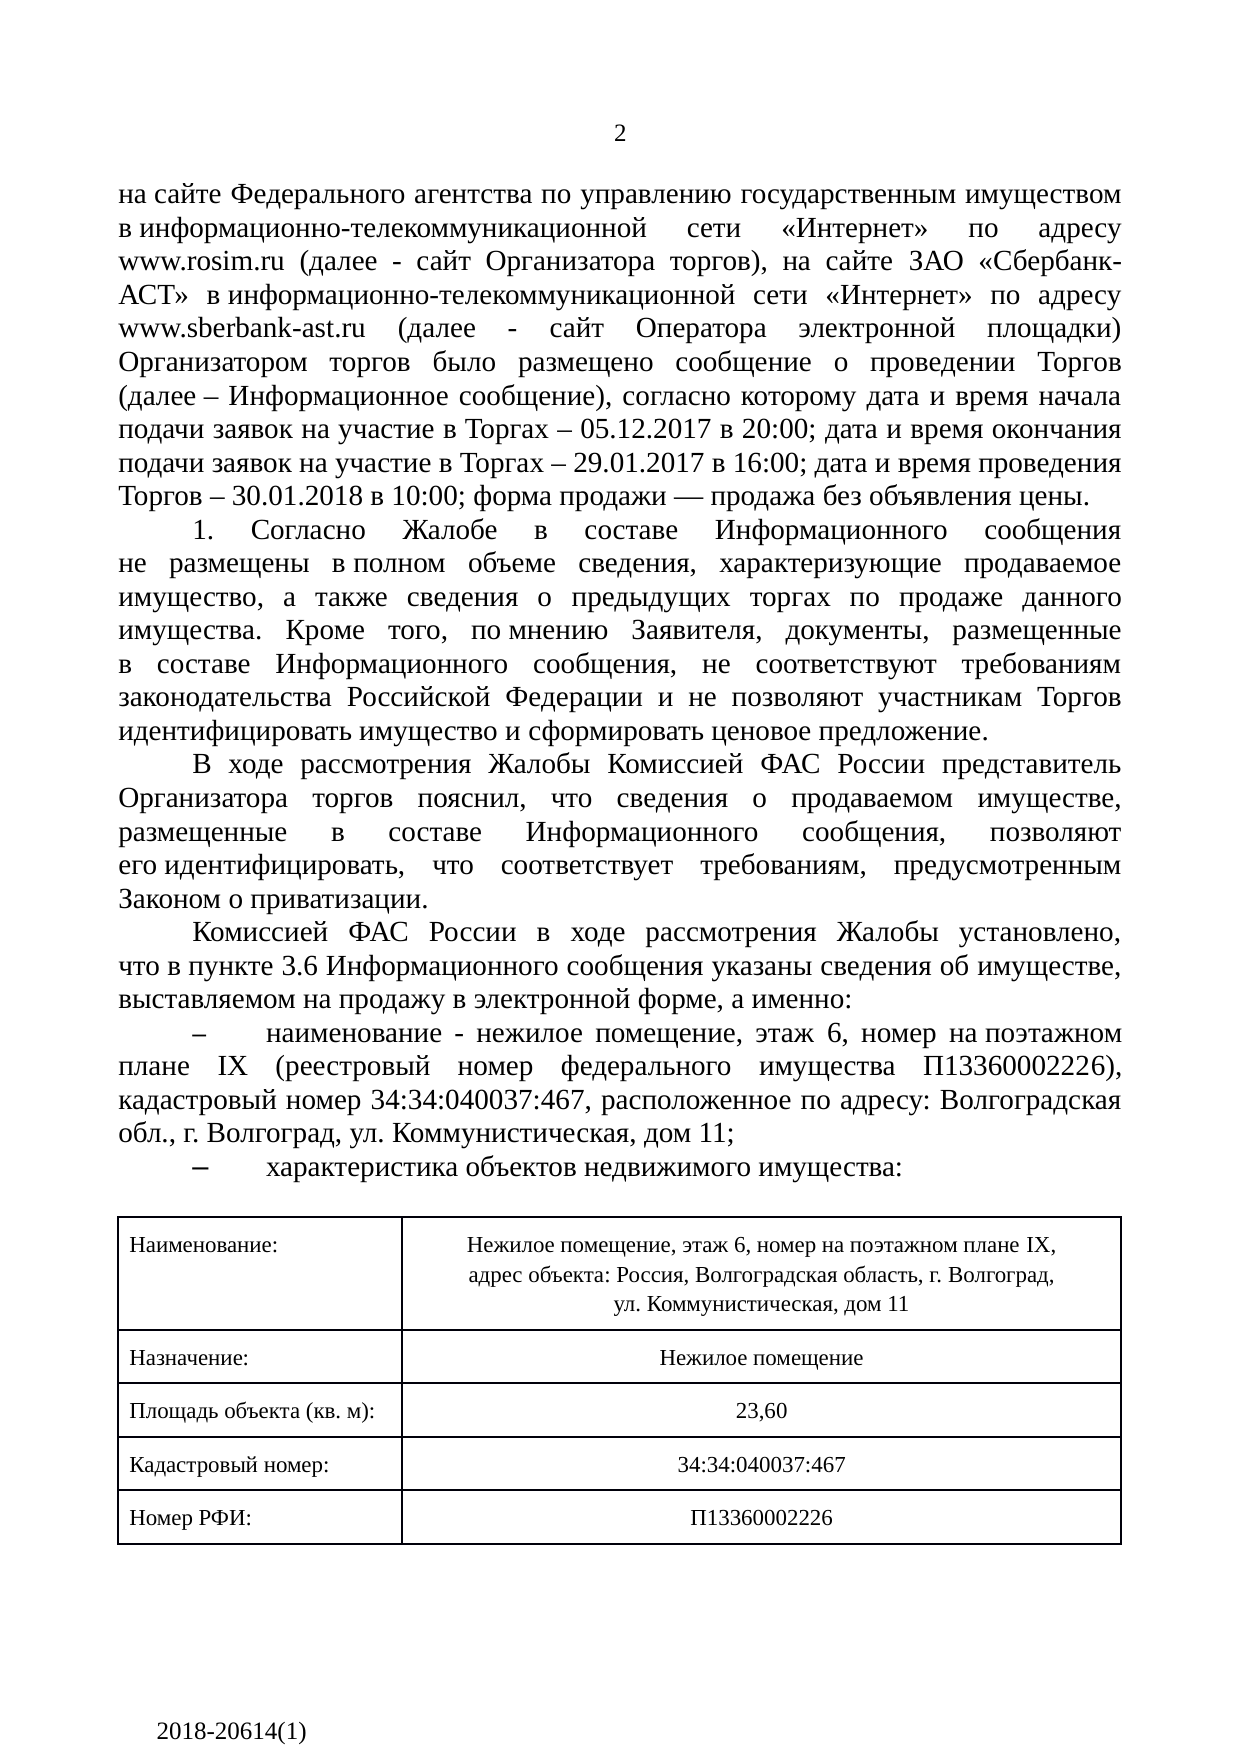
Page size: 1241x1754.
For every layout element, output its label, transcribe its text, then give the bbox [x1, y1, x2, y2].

table_cell Нежилое помещение [403, 1331, 1120, 1382]
table_cell П13360002226 [403, 1491, 1120, 1542]
table_cell Номер РФИ: [119, 1491, 401, 1542]
text Комиссией ФАС России в ходе рассмотрения Жалобы установлено, что в пункте 3.6 Информационного сообщения указаны сведения об имуществе, выставляемом на продажу в электронной форме, а именно: [118, 914, 1122, 1015]
table_cell Кадастровый номер: [119, 1438, 401, 1489]
list наименование - нежилое помещение, этаж 6, номер на поэтажном плане IX (реестровый номер федерального имущества П13360002226), кадастровый номер 34:34:040037:467, расположенное по адресу: Волгоградская обл., г. Волгоград, ул. Коммунистическая, дом 11; [118, 1015, 1122, 1149]
text 1. Согласно Жалобе в составе Информационного сообщения не размещены в полном объеме сведения, характеризующие продаваемое имущество, а также сведения о предыдущих торгах по продаже данного имущества. Кроме того, по мнению Заявителя, документы, размещенные в составе Информационного сообщения, не соответствуют требованиям законодательства Российской Федерации и не позволяют участникам Торгов идентифицировать имущество и сформировать ценовое предложение. [118, 512, 1122, 747]
table_header Нежилое помещение, этаж 6, номер на поэтажном плане IX, адрес объекта: Россия, Волгоградская область, г. Волгоград, ул. Коммунистическая, дом 11 [403, 1218, 1120, 1329]
text В ходе рассмотрения Жалобы Комиссией ФАС России представитель Организатора торгов пояснил, что сведения о продаваемом имуществе, размещенные в составе Информационного сообщения, позволяют его идентифицировать, что соответствует требованиям, предусмотренным Законом о приватизации. [118, 747, 1122, 914]
table_cell 34:34:040037:467 [403, 1438, 1120, 1489]
table_cell Назначение: [119, 1331, 401, 1382]
list характеристика объектов недвижимого имущества: [118, 1149, 1122, 1183]
table_header Наименование: [119, 1218, 401, 1329]
table_cell 23,60 [403, 1384, 1120, 1436]
table_cell Площадь объекта (кв. м): [119, 1384, 401, 1436]
text на сайте Федерального агентства по управлению государственным имуществом в информационно-телекоммуникационной сети «Интернет» по адресу www.rosim.ru (далее - сайт Организатора торгов), на сайте ЗАО «Сбербанк-АСТ» в информационно-телекоммуникационной сети «Интернет» по адресу www.sberbank-ast.ru (далее - сайт Оператора электронной площадки) Организатором торгов было размещено сообщение о проведении Торгов (далее – Информационное сообщение), согласно которому дата и время начала подачи заявок на участие в Торгах – 05.12.2017 в 20:00; дата и время окончания подачи заявок на участие в Торгах – 29.01.2017 в 16:00; дата и время проведения Торгов – 30.01.2018 в 10:00; форма продажи — продажа без объявления цены. [118, 176, 1122, 512]
